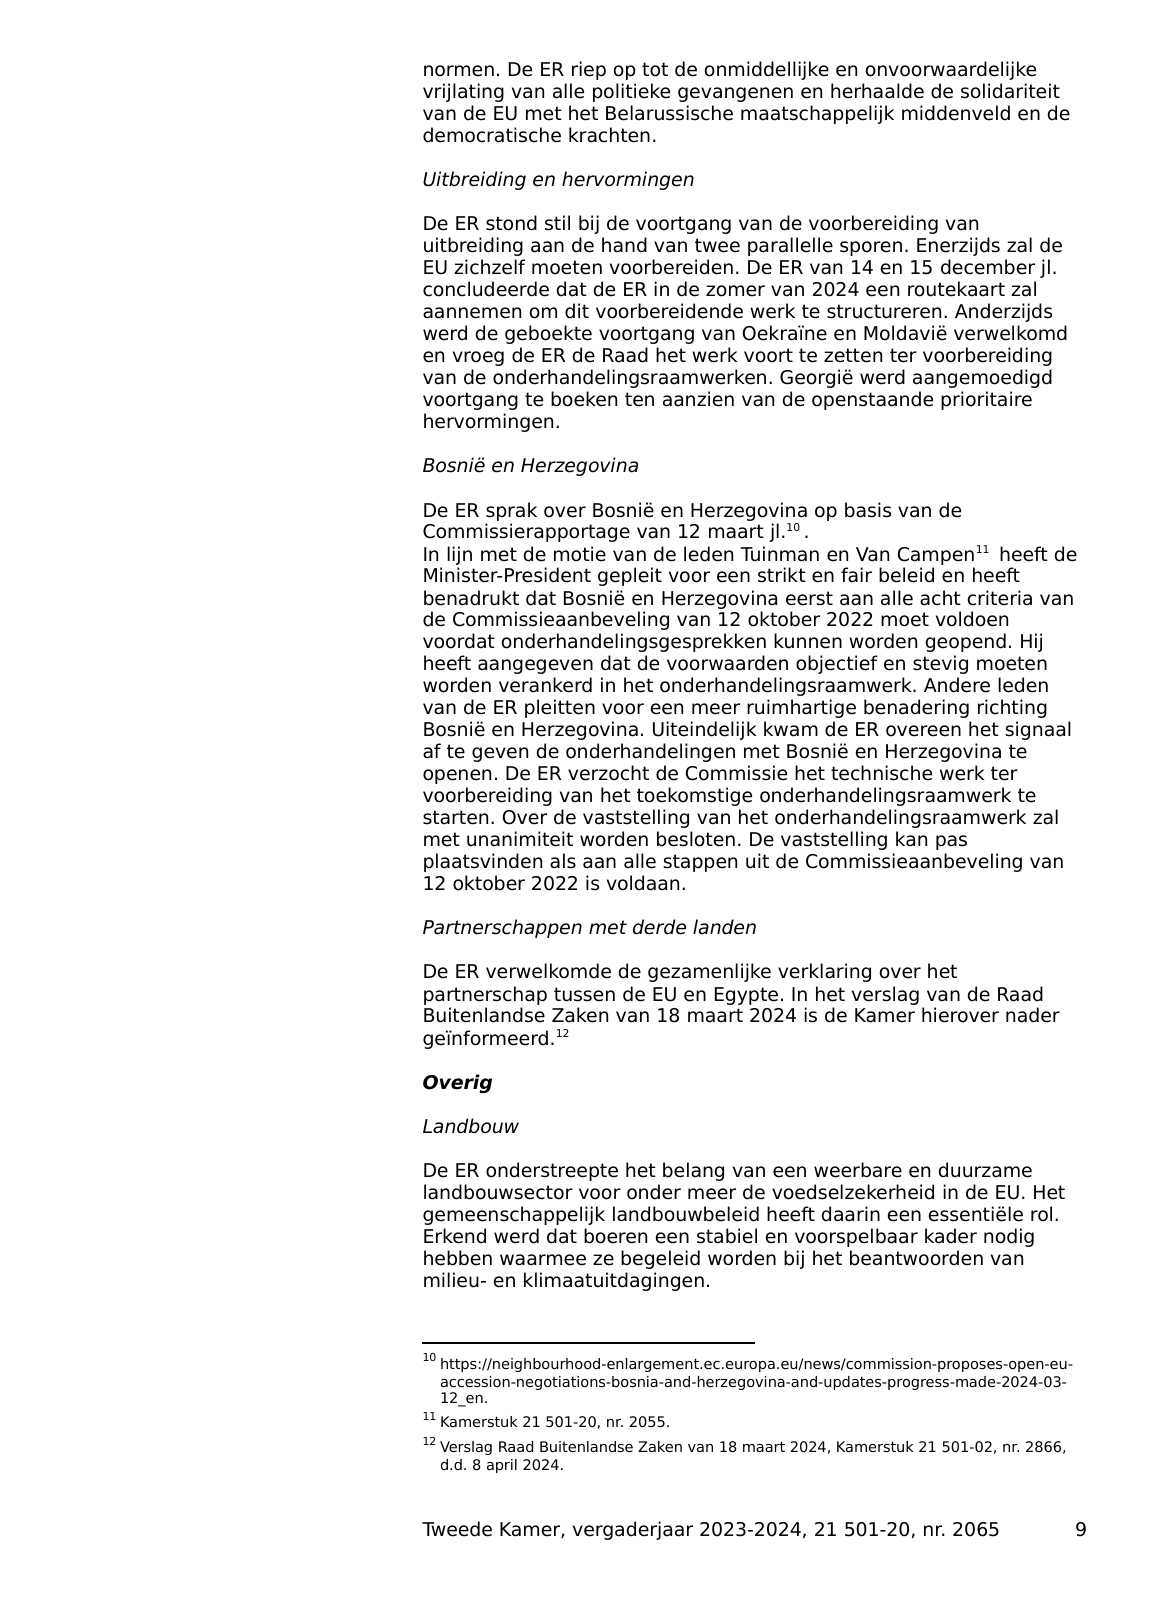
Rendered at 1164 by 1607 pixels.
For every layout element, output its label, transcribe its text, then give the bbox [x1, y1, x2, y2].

text De ER sprak over Bosnië en Herzegovina op basis van de Commissierapportage van 12 maart jl.. [422, 499, 1087, 543]
subtitle Uitbreiding en hervormingen [422, 169, 1087, 191]
text De ER onderstreepte het belang van een weerbare en duurzame landbouwsector voor onder meer de voedselzekerheid in de EU. Het gemeenschappelijk landbouwbeleid heeft daarin een essentiële rol. Erkend werd dat boeren een stabiel en voorspelbaar kader nodig hebben waarmee ze begeleid worden bij het beantwoorden van milieu- en klimaatuitdagingen. [422, 1160, 1087, 1292]
text In lijn met de motie van de leden Tuinman en Van Campen heeft de Minister-President gepleit voor een strikt en fair beleid en heeft benadrukt dat Bosnië en Herzegovina eerst aan alle acht criteria van de Commissieaanbeveling van 12 oktober 2022 moet voldoen voordat onderhandelingsgesprekken kunnen worden geopend. Hij heeft aangegeven dat de voorwaarden objectief en stevig moeten worden verankerd in het onderhandelingsraamwerk. Andere leden van de ER pleitten voor een meer ruimhartige benadering richting Bosnië en Herzegovina. Uiteindelijk kwam de ER overeen het signaal af te geven de onderhandelingen met Bosnië en Herzegovina te openen. De ER verzocht de Commissie het technische werk ter voorbereiding van het toekomstige onderhandelingsraamwerk te starten. Over de vaststelling van het onderhandelingsraamwerk zal met unanimiteit worden besloten. De vaststelling kan pas plaatsvinden als aan alle stappen uit de Commissieaanbeveling van 12 oktober 2022 is voldaan. [422, 543, 1087, 895]
text Kamerstuk 21 501-20, nr. 2055. [422, 1410, 1087, 1432]
subtitle Partnerschappen met derde landen [422, 917, 1087, 939]
subtitle Bosnië en Herzegovina [422, 455, 1087, 477]
text https://neighbourhood-enlargement.ec.europa.eu/news/commission-proposes-open-eu-accession-negotiations-bosnia-and-herzegovina-and-updates-progress-made-2024-03-12_en. [422, 1352, 1087, 1407]
subtitle Landbouw [422, 1116, 1087, 1138]
text normen. De ER riep op tot de onmiddellijke en onvoorwaardelijke vrijlating van alle politieke gevangenen en herhaalde de solidariteit van de EU met het Belarussische maatschappelijk middenveld en de democratische krachten. [422, 59, 1087, 147]
text De ER stond stil bij de voortgang van de voorbereiding van uitbreiding aan de hand van twee parallelle sporen. Enerzijds zal de EU zichzelf moeten voorbereiden. De ER van 14 en 15 december jl. concludeerde dat de ER in de zomer van 2024 een routekaart zal aannemen om dit voorbereidende werk te structureren. Anderzijds werd de geboekte voortgang van Oekraïne en Moldavië verwelkomd en vroeg de ER de Raad het werk voort te zetten ter voorbereiding van de onderhandelingsraamwerken. Georgië werd aangemoedigd voortgang te boeken ten aanzien van de openstaande prioritaire hervormingen. [422, 213, 1087, 433]
text De ER verwelkomde de gezamenlijke verklaring over het partnerschap tussen de EU en Egypte. In het verslag van de Raad Buitenlandse Zaken van 18 maart 2024 is de Kamer hierover nader geïnformeerd. [422, 961, 1087, 1049]
subtitle Overig [422, 1072, 1087, 1093]
text Verslag Raad Buitenlandse Zaken van 18 maart 2024, Kamerstuk 21 501-02, nr. 2866, d.d. 8 april 2024. [422, 1435, 1087, 1474]
